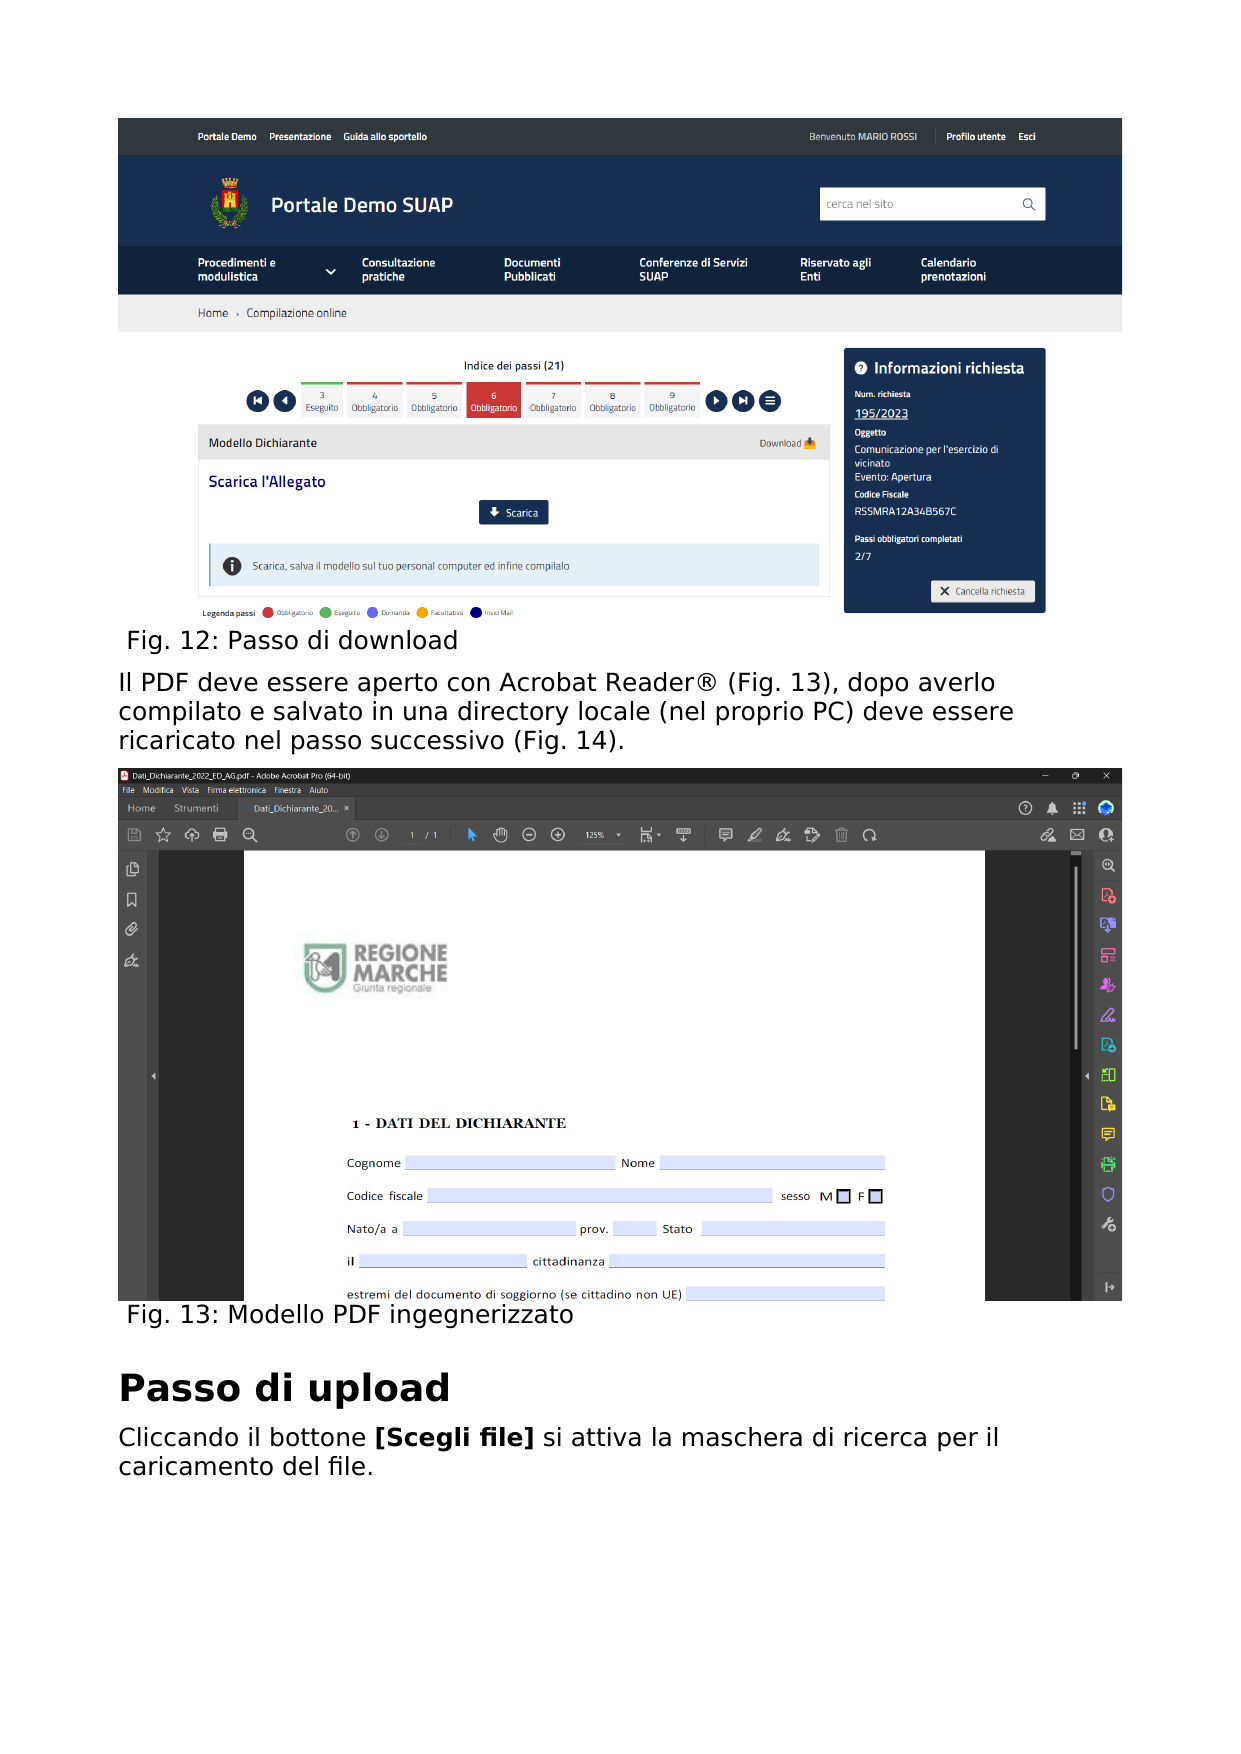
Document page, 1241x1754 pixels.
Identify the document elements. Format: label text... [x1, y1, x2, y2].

text Fig. 13: Modello PDF ingegnerizzato [118, 1301, 1122, 1329]
text Cliccando il bottone [Scegli file] si attiva la maschera di ricerca per il caricamento del file. [118, 1423, 1122, 1482]
picture [118, 768, 1123, 1301]
picture [118, 118, 1123, 627]
subtitle Passo di upload [118, 1367, 1122, 1411]
text Fig. 12: Passo di download [118, 627, 1122, 656]
text Il PDF deve essere aperto con Acrobat Reader® (Fig. 13), dopo averlo compilato e salvato in una directory locale (nel proprio PC) deve essere ricaricato nel passo successivo (Fig. 14). [118, 668, 1122, 756]
